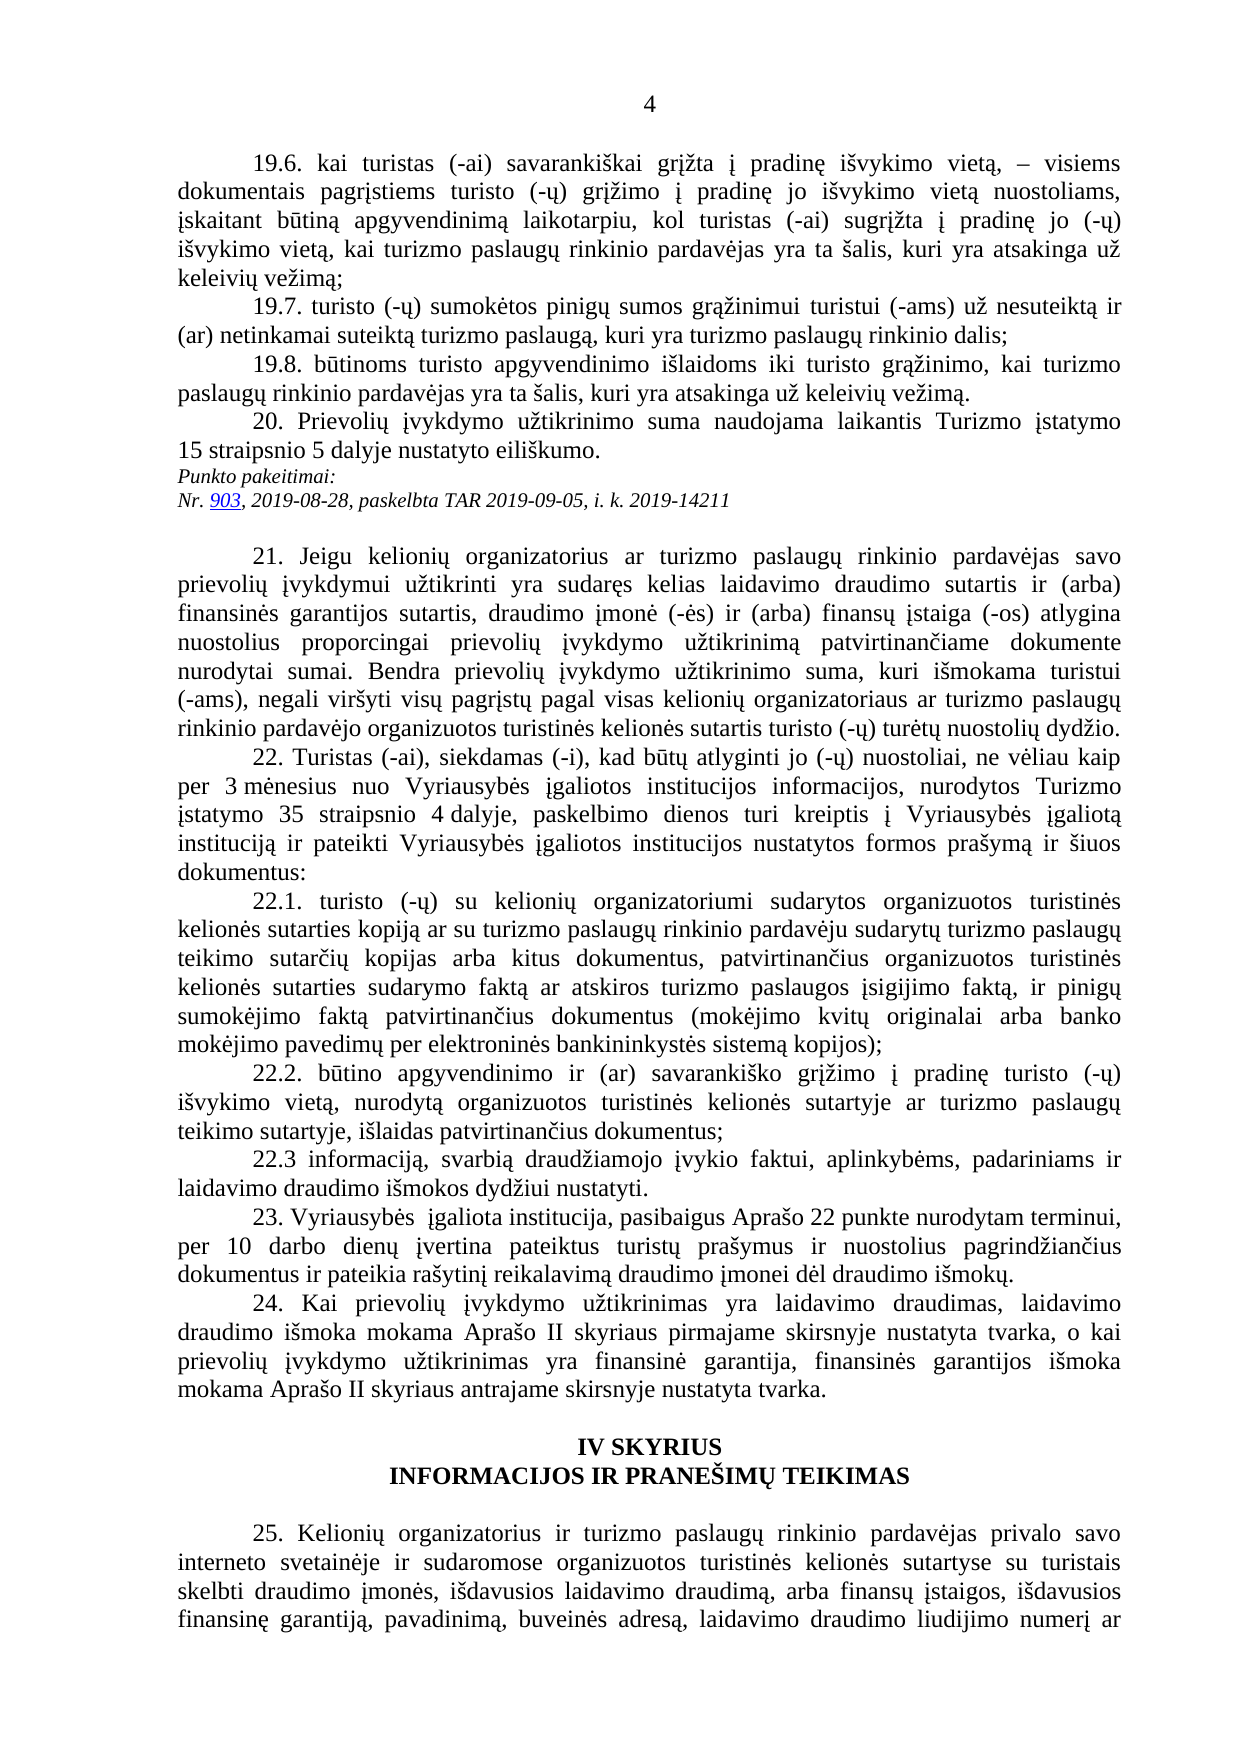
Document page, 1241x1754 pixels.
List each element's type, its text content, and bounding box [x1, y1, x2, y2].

text 19.8. būtinoms turisto apgyvendinimo išlaidoms iki turisto grąžinimo, kai turizmo paslaugų rinkinio pardavėjas yra ta šalis, kuri yra atsakinga už keleivių vežimą. [177, 349, 1122, 406]
text Nr. 903, 2019-08-28, paskelbta TAR 2019-09-05, i. k. 2019-14211 [177, 488, 1122, 512]
text 19.6. kai turistas (-ai) savarankiškai grįžta į pradinę išvykimo vietą, – visiems dokumentais pagrįstiems turisto (-ų) grįžimo į pradinę jo išvykimo vietą nuostoliams, įskaitant būtiną apgyvendinimą laikotarpiu, kol turistas (-ai) sugrįžta į pradinę jo (-ų) išvykimo vietą, kai turizmo paslaugų rinkinio pardavėjas yra ta šalis, kuri yra atsakinga už keleivių vežimą; [177, 148, 1122, 291]
text 21. Jeigu kelionių organizatorius ar turizmo paslaugų rinkinio pardavėjas savo prievolių įvykdymui užtikrinti yra sudaręs kelias laidavimo draudimo sutartis ir (arba) finansinės garantijos sutartis, draudimo įmonė (-ės) ir (arba) finansų įstaiga (-os) atlygina nuostolius proporcingai prievolių įvykdymo užtikrinimą patvirtinančiame dokumente nurodytai sumai. Bendra prievolių įvykdymo užtikrinimo suma, kuri išmokama turistui (-ams), negali viršyti visų pagrįstų pagal visas kelionių organizatoriaus ar turizmo paslaugų rinkinio pardavėjo organizuotos turistinės kelionės sutartis turisto (-ų) turėtų nuostolių dydžio. [177, 541, 1122, 742]
text Punkto pakeitimai: [177, 464, 1122, 488]
text IV SKYRIUS [177, 1432, 1122, 1461]
text INFORMACIJOS IR PRANEŠIMŲ TEIKIMAS [177, 1461, 1122, 1489]
text 22.3 informaciją, svarbią draudžiamojo įvykio faktui, aplinkybėms, padariniams ir laidavimo draudimo išmokos dydžiui nustatyti. [177, 1144, 1122, 1202]
text 22.2. būtino apgyvendinimo ir (ar) savarankiško grįžimo į pradinę turisto (-ų) išvykimo vietą, nurodytą organizuotos turistinės kelionės sutartyje ar turizmo paslaugų teikimo sutartyje, išlaidas patvirtinančius dokumentus; [177, 1058, 1122, 1144]
text 20. Prievolių įvykdymo užtikrinimo suma naudojama laikantis Turizmo įstatymo 15 straipsnio 5 dalyje nustatyto eiliškumo. [177, 406, 1122, 464]
text 22. Turistas (-ai), siekdamas (-i), kad būtų atlyginti jo (-ų) nuostoliai, ne vėliau kaip per 3 mėnesius nuo Vyriausybės įgaliotos institucijos informacijos, nurodytos Turizmo įstatymo 35 straipsnio 4 dalyje, paskelbimo dienos turi kreiptis į Vyriausybės įgaliotą instituciją ir pateikti Vyriausybės įgaliotos institucijos nustatytos formos prašymą ir šiuos dokumentus: [177, 742, 1122, 886]
text 24. Kai prievolių įvykdymo užtikrinimas yra laidavimo draudimas, laidavimo draudimo išmoka mokama Aprašo II skyriaus pirmajame skirsnyje nustatyta tvarka, o kai prievolių įvykdymo užtikrinimas yra finansinė garantija, finansinės garantijos išmoka mokama Aprašo II skyriaus antrajame skirsnyje nustatyta tvarka. [177, 1288, 1122, 1403]
text 25. Kelionių organizatorius ir turizmo paslaugų rinkinio pardavėjas privalo savo interneto svetainėje ir sudaromose organizuotos turistinės kelionės sutartyse su turistais skelbti draudimo įmonės, išdavusios laidavimo draudimą, arba finansų įstaigos, išdavusios finansinę garantiją, pavadinimą, buveinės adresą, laidavimo draudimo liudijimo numerį ar [177, 1518, 1122, 1633]
text 19.7. turisto (-ų) sumokėtos pinigų sumos grąžinimui turistui (-ams) už nesuteiktą ir (ar) netinkamai suteiktą turizmo paslaugą, kuri yra turizmo paslaugų rinkinio dalis; [177, 291, 1122, 349]
text 22.1. turisto (-ų) su kelionių organizatoriumi sudarytos organizuotos turistinės kelionės sutarties kopiją ar su turizmo paslaugų rinkinio pardavėju sudarytų turizmo paslaugų teikimo sutarčių kopijas arba kitus dokumentus, patvirtinančius organizuotos turistinės kelionės sutarties sudarymo faktą ar atskiros turizmo paslaugos įsigijimo faktą, ir pinigų sumokėjimo faktą patvirtinančius dokumentus (mokėjimo kvitų originalai arba banko mokėjimo pavedimų per elektroninės bankininkystės sistemą kopijos); [177, 886, 1122, 1058]
text 23. Vyriausybės įgaliota institucija, pasibaigus Aprašo 22 punkte nurodytam terminui, per 10 darbo dienų įvertina pateiktus turistų prašymus ir nuostolius pagrindžiančius dokumentus ir pateikia rašytinį reikalavimą draudimo įmonei dėl draudimo išmokų. [177, 1202, 1122, 1288]
